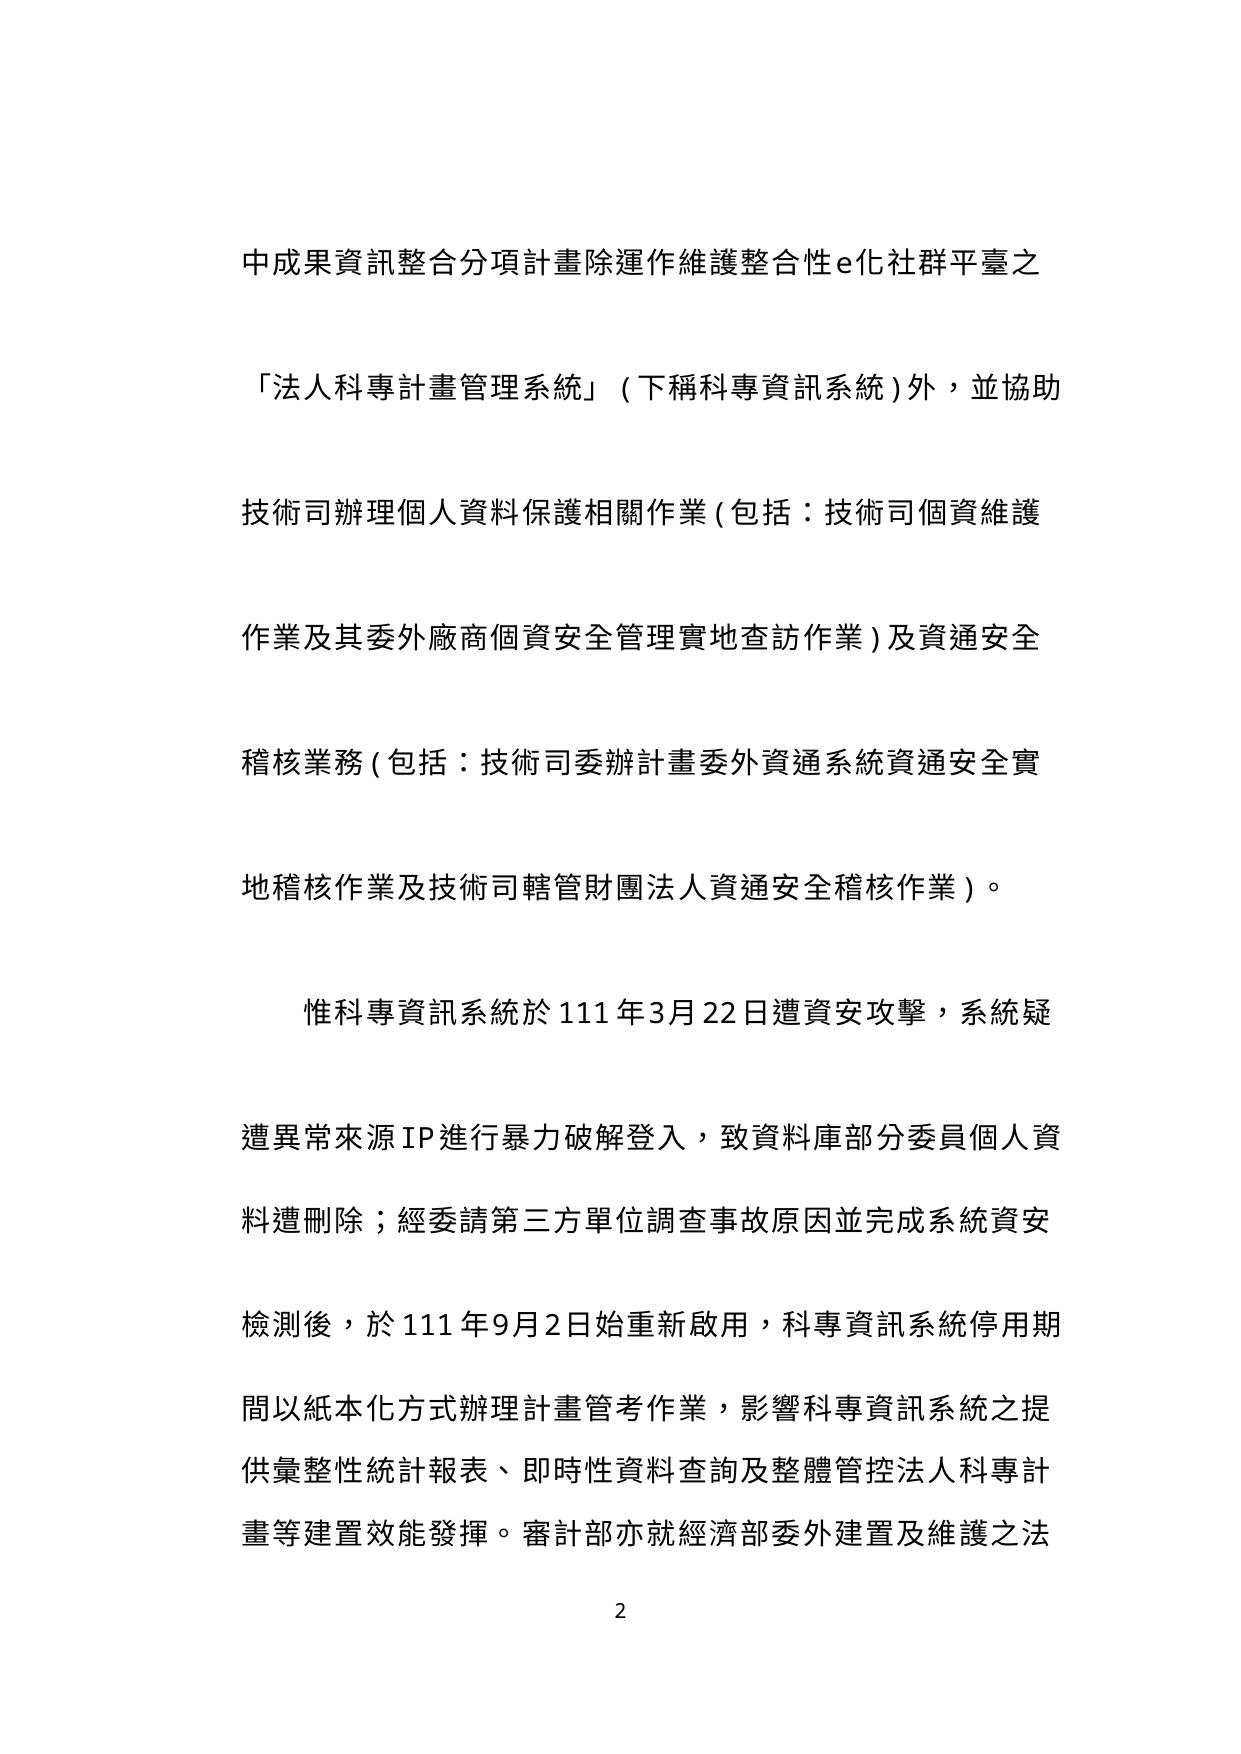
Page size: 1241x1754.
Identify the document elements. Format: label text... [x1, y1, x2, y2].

text 惟科專資訊系統於111年3月22日遭資安攻擊，系統疑遭異常來源IP進行暴力破解登入，致資料庫部分委員個人資料遭刪除；經委請第三方單位調查事故原因並完成系統資安檢測後，於111年9月2日始重新啟用，科專資訊系統停用期間以紙本化方式辦理計畫管考作業，影響科專資訊系統之提供彙整性統計報表、即時性資料查詢及整體管控法人科專計畫等建置效能發揮。審計部亦就經濟部委外建置及維護之法 [236, 927, 1063, 1552]
text 中成果資訊整合分項計畫除運作維護整合性e化社群平臺之「法人科專計畫管理系統」(下稱科專資訊系統)外，並協助技術司辦理個人資料保護相關作業(包括：技術司個資維護作業及其委外廠商個資安全管理實地查訪作業)及資通安全稽核業務(包括：技術司委辦計畫委外資通系統資通安全實地稽核作業及技術司轄管財團法人資通安全稽核作業)。 [236, 177, 1063, 927]
